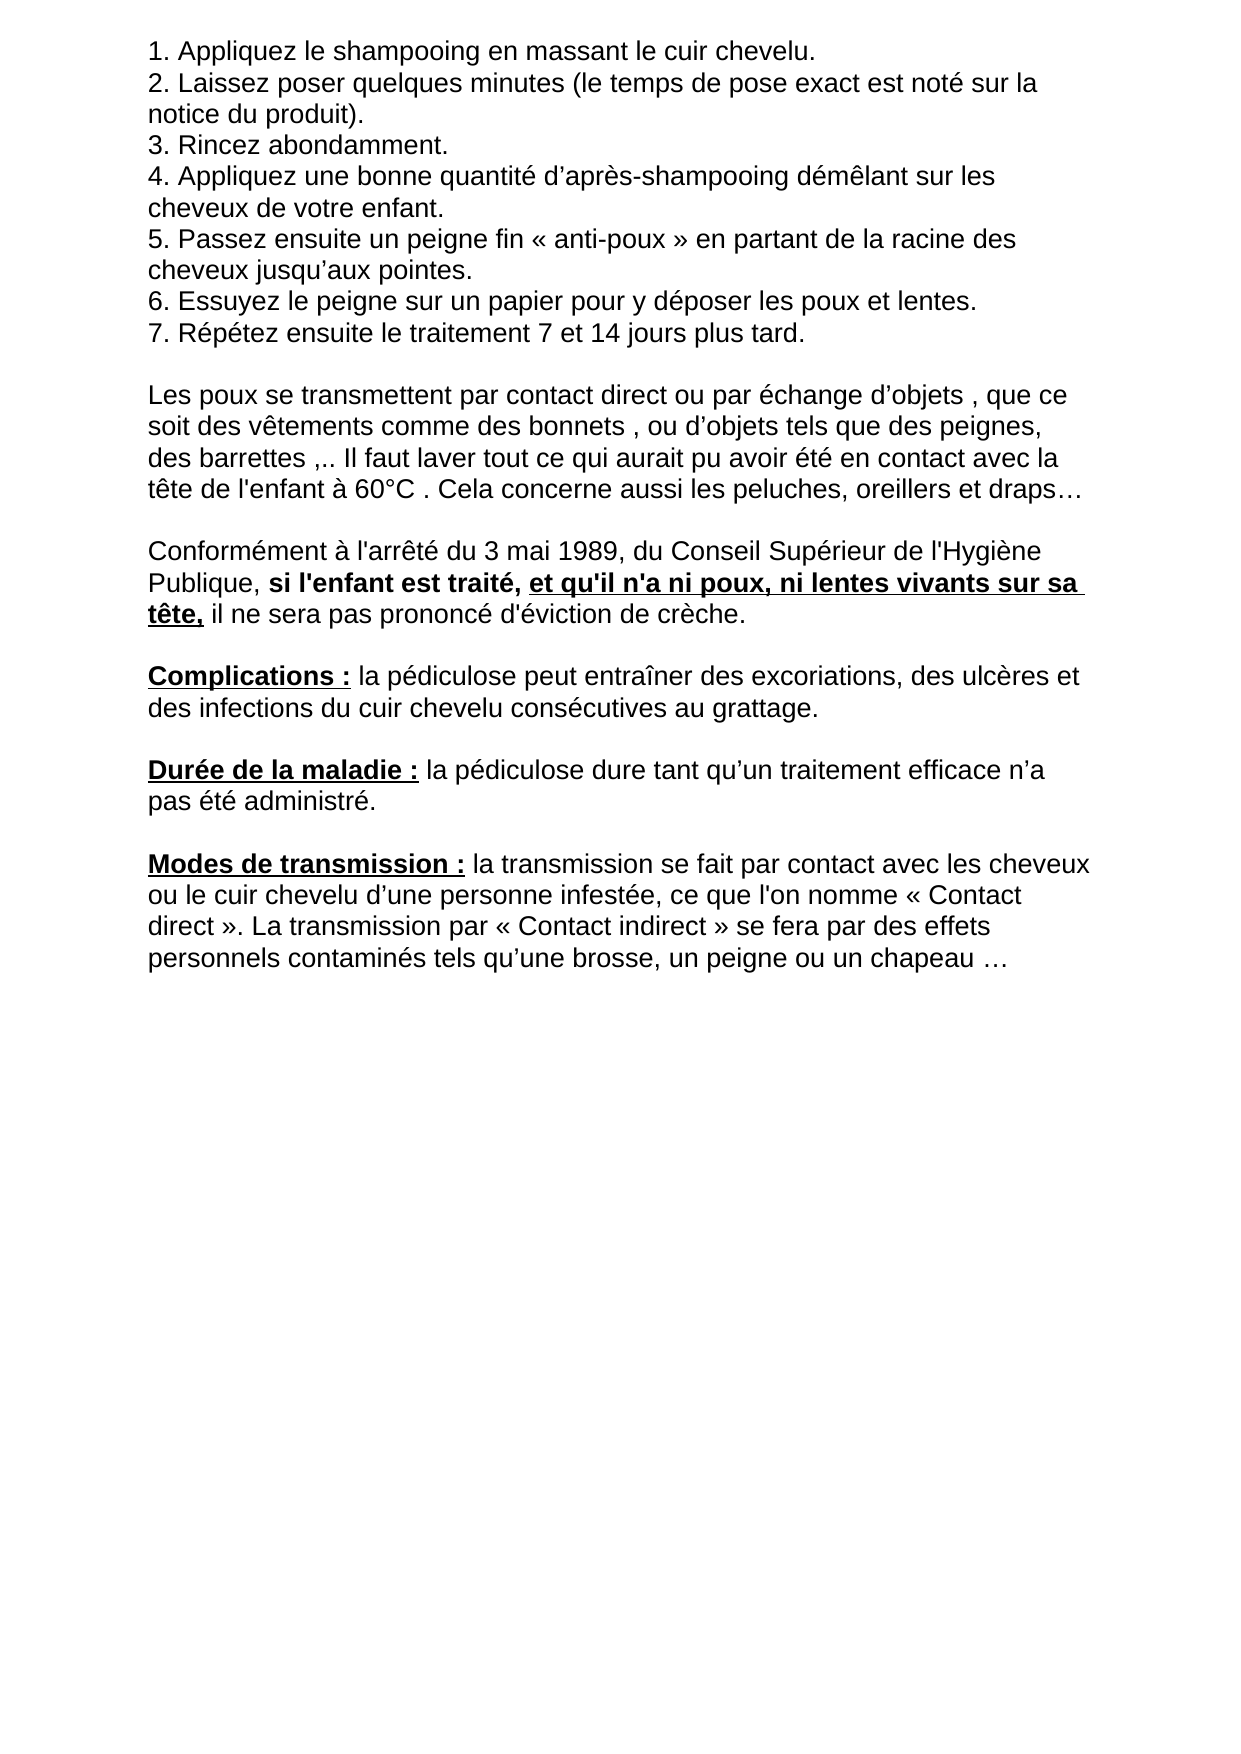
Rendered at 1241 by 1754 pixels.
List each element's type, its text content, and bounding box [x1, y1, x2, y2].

text 2. Laissez poser quelques minutes (le temps de pose exact est noté sur la notice du produit). [148, 67, 1092, 129]
text Modes de transmission : la transmission se fait par contact avec les cheveux ou le cuir chevelu d’une personne infestée, ce que l'on nomme « Contact direct ». La transmission par « Contact indirect » se fera par des effets personnels contaminés tels qu’une brosse, un peigne ou un chapeau … [148, 848, 1092, 973]
text 1. Appliquez le shampooing en massant le cuir chevelu. [148, 35, 1092, 67]
text 6. Essuyez le peigne sur un papier pour y déposer les poux et lentes. [148, 285, 1092, 317]
text Durée de la maladie : la pédiculose dure tant qu’un traitement efficace n’a pas été administré. [148, 754, 1092, 817]
text Conformément à l'arrêté du 3 mai 1989, du Conseil Supérieur de l'Hygiène Publique, si l'enfant est traité, et qu'il n'a ni poux, ni lentes vivants sur sa tête, il ne sera pas prononcé d'éviction de crèche. [148, 535, 1092, 629]
text Complications : la pédiculose peut entraîner des excoriations, des ulcères et des infections du cuir chevelu consécutives au grattage. [148, 660, 1092, 723]
text 5. Passez ensuite un peigne fin « anti-poux » en partant de la racine des cheveux jusqu’aux pointes. [148, 223, 1092, 285]
text 7. Répétez ensuite le traitement 7 et 14 jours plus tard. [148, 317, 1092, 348]
text 4. Appliquez une bonne quantité d’après-shampooing démêlant sur les cheveux de votre enfant. [148, 160, 1092, 223]
text 3. Rincez abondamment. [148, 129, 1092, 160]
text Les poux se transmettent par contact direct ou par échange d’objets , que ce soit des vêtements comme des bonnets , ou d’objets tels que des peignes, des barrettes ,.. Il faut laver tout ce qui aurait pu avoir été en contact avec la tête de l'enfant à 60°C . Cela concerne aussi les peluches, oreillers et draps… [148, 379, 1092, 504]
